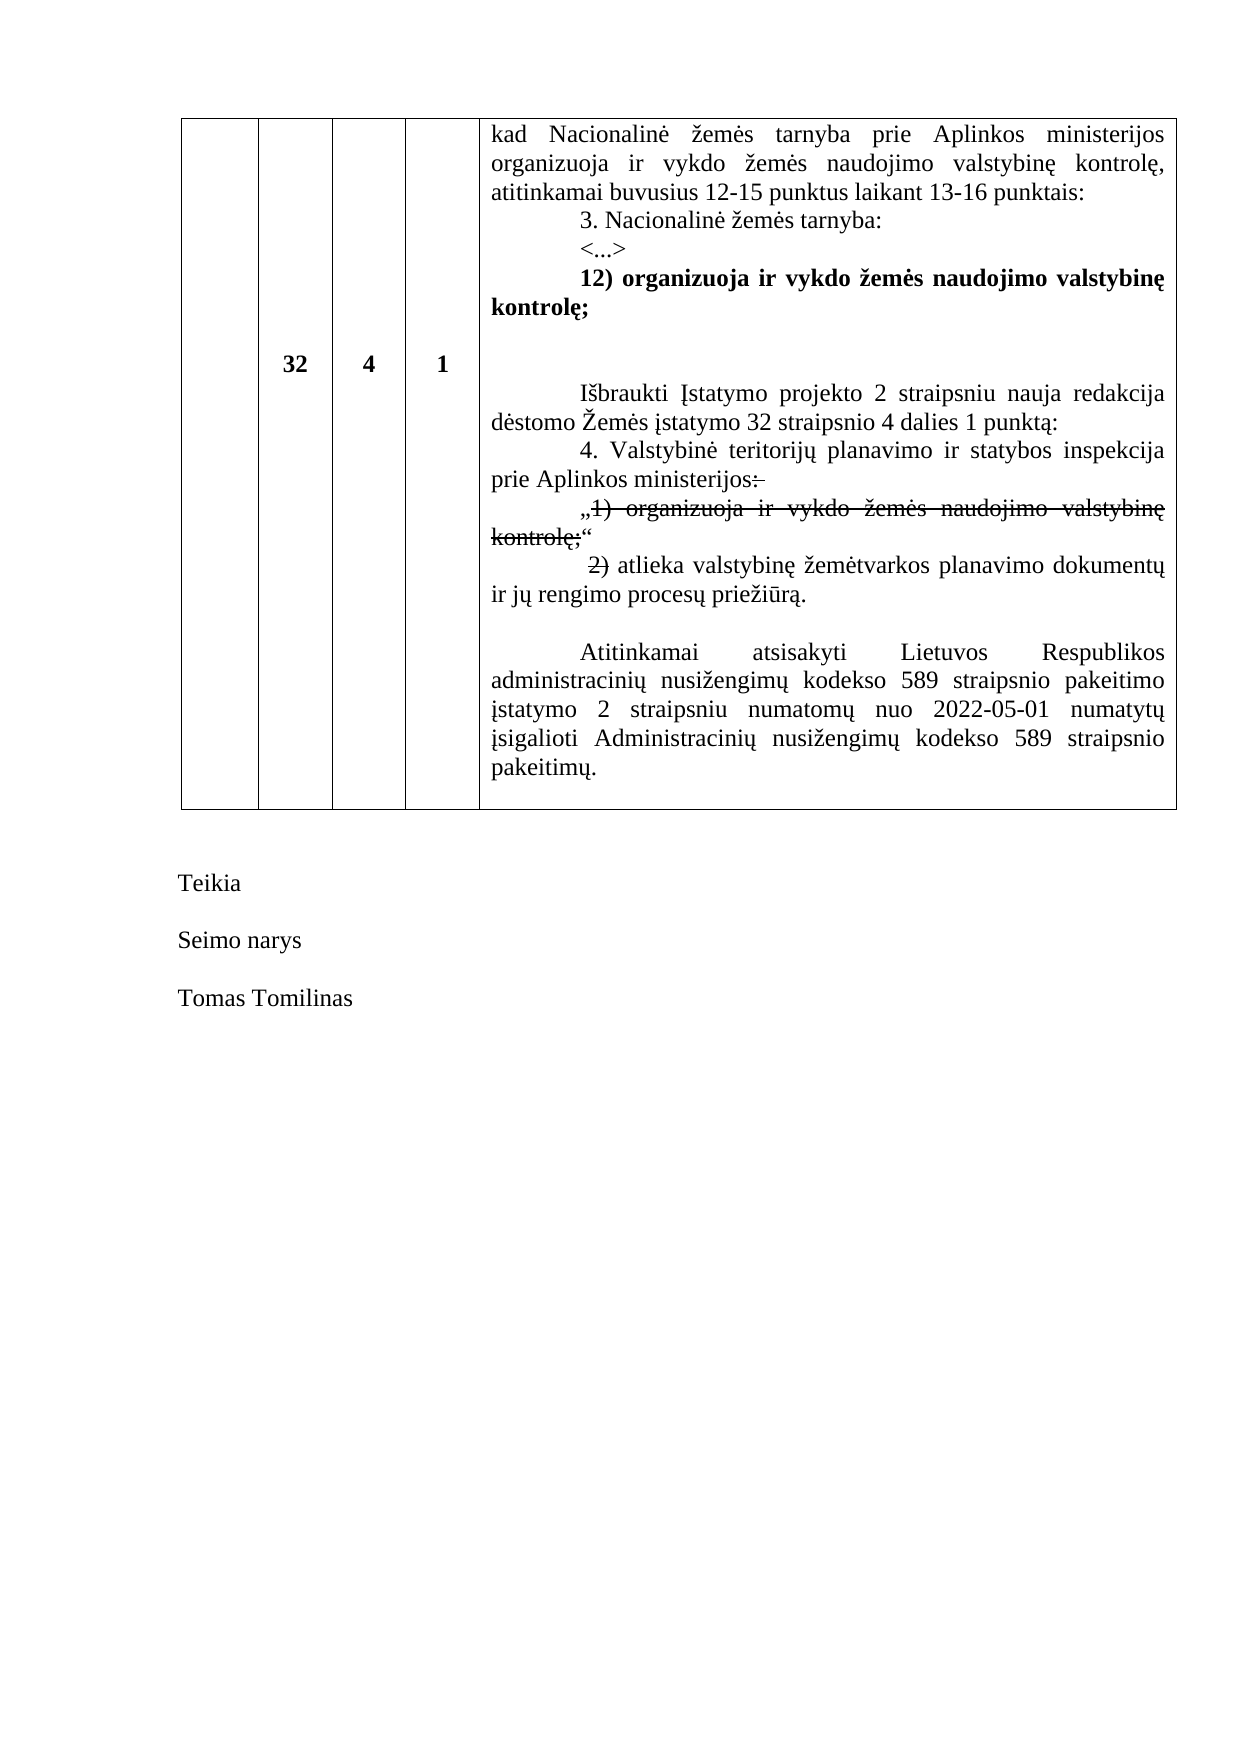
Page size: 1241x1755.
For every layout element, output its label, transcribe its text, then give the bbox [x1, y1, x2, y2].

table_cell kad Nacionalinė žemės tarnyba prie Aplinkos ministerijos organizuoja ir vykdo žemės naudojimo valstybinę kontrolę, atitinkamai buvusius 12-15 punktus laikant 13-16 punktais: 3. Nacionalinė žemės tarnyba: <...> 12) organizuoja ir vykdo žemės naudojimo valstybinę kontrolę; Išbraukti Įstatymo projekto 2 straipsniu nauja redakcija dėstomo Žemės įstatymo 32 straipsnio 4 dalies 1 punktą: 4. Valstybinė teritorijų planavimo ir statybos inspekcija prie Aplinkos ministerijos: „1) organizuoja ir vykdo žemės naudojimo valstybinę kontrolę;“ 2) atlieka valstybinę žemėtvarkos planavimo dokumentų ir jų rengimo procesų priežiūrą. Atitinkamai atsisakyti Lietuvos Respublikos administracinių nusižengimų kodekso 589 straipsnio pakeitimo įstatymo 2 straipsniu numatomų nuo 2022-05-01 numatytų įsigalioti Administracinių nusižengimų kodekso 589 straipsnio pakeitimų. [480, 119, 1176, 809]
text Seimo narys [177, 925, 1181, 954]
text Teikia [177, 868, 1181, 896]
table_cell 4 [333, 119, 405, 809]
table_cell [182, 119, 258, 809]
table_cell 32 [259, 119, 332, 809]
text Tomas Tomilinas [177, 983, 1181, 1011]
table_cell 1 [406, 119, 479, 809]
